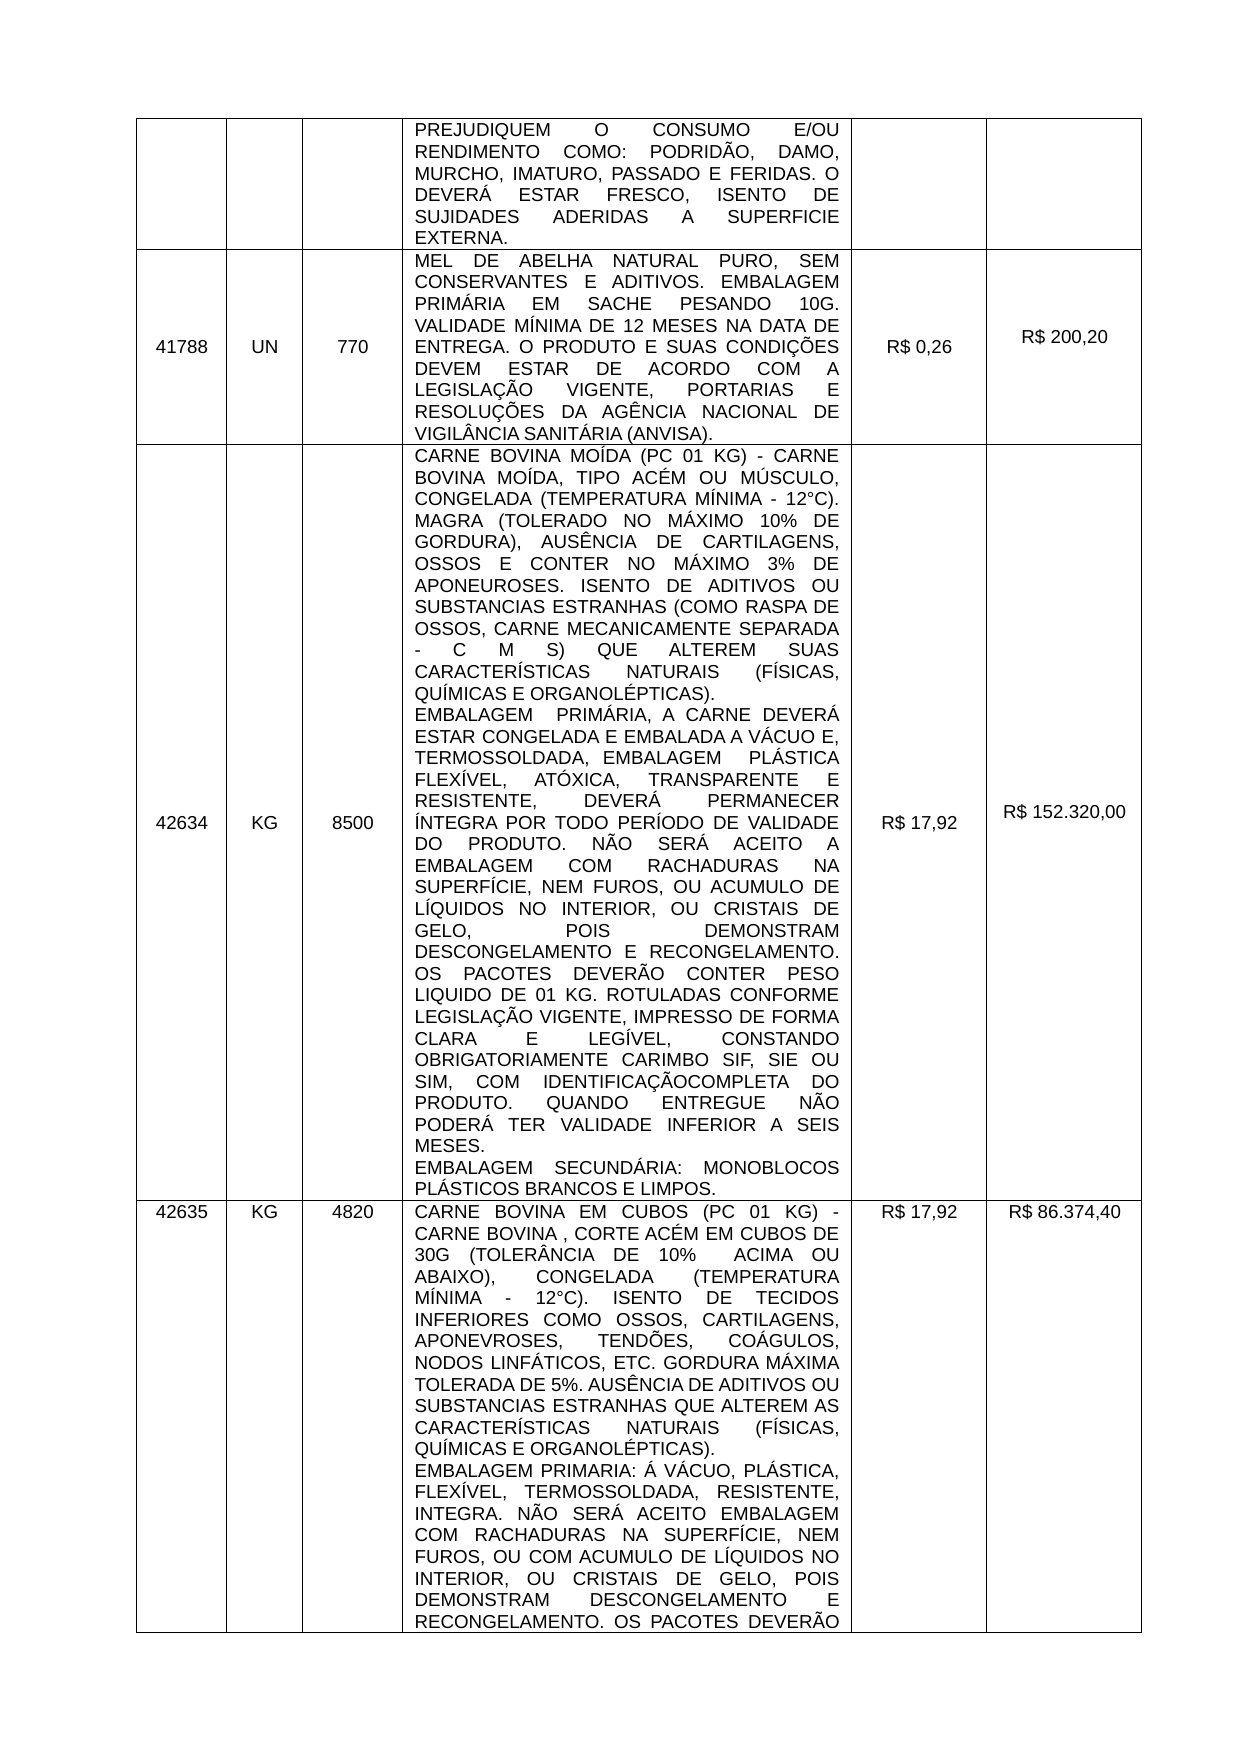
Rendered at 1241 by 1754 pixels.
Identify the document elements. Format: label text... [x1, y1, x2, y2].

table_cell [987, 119, 1141, 248]
table_cell R$ 86.374,40 [987, 1201, 1141, 1632]
table_cell [137, 119, 226, 248]
table_cell MEL DE ABELHA NATURAL PURO, SEM CONSERVANTES E ADITIVOS. EMBALAGEM PRIMÁRIA EM SACHE PESANDO 10G. VALIDADE MÍNIMA DE 12 MESES NA DATA DE ENTREGA. O PRODUTO E SUAS CONDIÇÕES DEVEM ESTAR DE ACORDO COM A LEGISLAÇÃO VIGENTE, PORTARIAS E RESOLUÇÕES DA AGÊNCIA NACIONAL DE VIGILÂNCIA SANITÁRIA (ANVISA). [403, 250, 851, 444]
table_cell [227, 119, 302, 248]
table_cell UN [227, 250, 302, 444]
table_cell CARNE BOVINA EM CUBOS (PC 01 KG) - CARNE BOVINA , CORTE ACÉM EM CUBOS DE 30G (TOLERÂNCIA DE 10% ACIMA OU ABAIXO), CONGELADA (TEMPERATURA MÍNIMA - 12°C). ISENTO DE TECIDOS INFERIORES COMO OSSOS, CARTILAGENS, APONEVROSES, TENDÕES, COÁGULOS, NODOS LINFÁTICOS, ETC. GORDURA MÁXIMA TOLERADA DE 5%. AUSÊNCIA DE ADITIVOS OU SUBSTANCIAS ESTRANHAS QUE ALTEREM AS CARACTERÍSTICAS NATURAIS (FÍSICAS, QUÍMICAS E ORGANOLÉPTICAS). EMBALAGEM PRIMARIA: Á VÁCUO, PLÁSTICA, FLEXÍVEL, TERMOSSOLDADA, RESISTENTE, INTEGRA. NÃO SERÁ ACEITO EMBALAGEM COM RACHADURAS NA SUPERFÍCIE, NEM FUROS, OU COM ACUMULO DE LÍQUIDOS NO INTERIOR, OU CRISTAIS DE GELO, POIS DEMONSTRAM DESCONGELAMENTO E RECONGELAMENTO. OS PACOTES DEVERÃO [403, 1201, 851, 1632]
table_cell 4820 [303, 1201, 402, 1632]
table_cell KG [227, 1201, 302, 1632]
table_cell 42635 [137, 1201, 226, 1632]
table_cell 8500 [303, 445, 402, 1200]
table_cell 41788 [137, 250, 226, 444]
table_cell R$ 17,92 [852, 445, 986, 1200]
table_cell [303, 119, 402, 248]
table_cell 42634 [137, 445, 226, 1200]
table_cell R$ 152.320,00 [987, 445, 1141, 1200]
table_cell KG [227, 445, 302, 1200]
table_cell CARNE BOVINA MOÍDA (PC 01 KG) - CARNE BOVINA MOÍDA, TIPO ACÉM OU MÚSCULO, CONGELADA (TEMPERATURA MÍNIMA - 12°C). MAGRA (TOLERADO NO MÁXIMO 10% DE GORDURA), AUSÊNCIA DE CARTILAGENS, OSSOS E CONTER NO MÁXIMO 3% DE APONEUROSES. ISENTO DE ADITIVOS OU SUBSTANCIAS ESTRANHAS (COMO RASPA DE OSSOS, CARNE MECANICAMENTE SEPARADA - C M S) QUE ALTEREM SUAS CARACTERÍSTICAS NATURAIS (FÍSICAS, QUÍMICAS E ORGANOLÉPTICAS). EMBALAGEM PRIMÁRIA, A CARNE DEVERÁ ESTAR CONGELADA E EMBALADA A VÁCUO E, TERMOSSOLDADA, EMBALAGEM PLÁSTICA FLEXÍVEL, ATÓXICA, TRANSPARENTE E RESISTENTE, DEVERÁ PERMANECER ÍNTEGRA POR TODO PERÍODO DE VALIDADE DO PRODUTO. NÃO SERÁ ACEITO A EMBALAGEM COM RACHADURAS NA SUPERFÍCIE, NEM FUROS, OU ACUMULO DE LÍQUIDOS NO INTERIOR, OU CRISTAIS DE GELO, POIS DEMONSTRAM DESCONGELAMENTO E RECONGELAMENTO. OS PACOTES DEVERÃO CONTER PESO LIQUIDO DE 01 KG. ROTULADAS CONFORME LEGISLAÇÃO VIGENTE, IMPRESSO DE FORMA CLARA E LEGÍVEL, CONSTANDO OBRIGATORIAMENTE CARIMBO SIF, SIE OU SIM, COM IDENTIFICAÇÃOCOMPLETA DO PRODUTO. QUANDO ENTREGUE NÃO PODERÁ TER VALIDADE INFERIOR A SEIS MESES. EMBALAGEM SECUNDÁRIA: MONOBLOCOS PLÁSTICOS BRANCOS E LIMPOS. [403, 445, 851, 1200]
table_cell R$ 17,92 [852, 1201, 986, 1632]
table_cell 770 [303, 250, 402, 444]
table_cell PREJUDIQUEM O CONSUMO E/OU RENDIMENTO COMO: PODRIDÃO, DAMO, MURCHO, IMATURO, PASSADO E FERIDAS. O DEVERÁ ESTAR FRESCO, ISENTO DE SUJIDADES ADERIDAS A SUPERFICIE EXTERNA. [403, 119, 851, 248]
table_cell R$ 200,20 [987, 250, 1141, 444]
table_cell R$ 0,26 [852, 250, 986, 444]
table_cell [852, 119, 986, 248]
